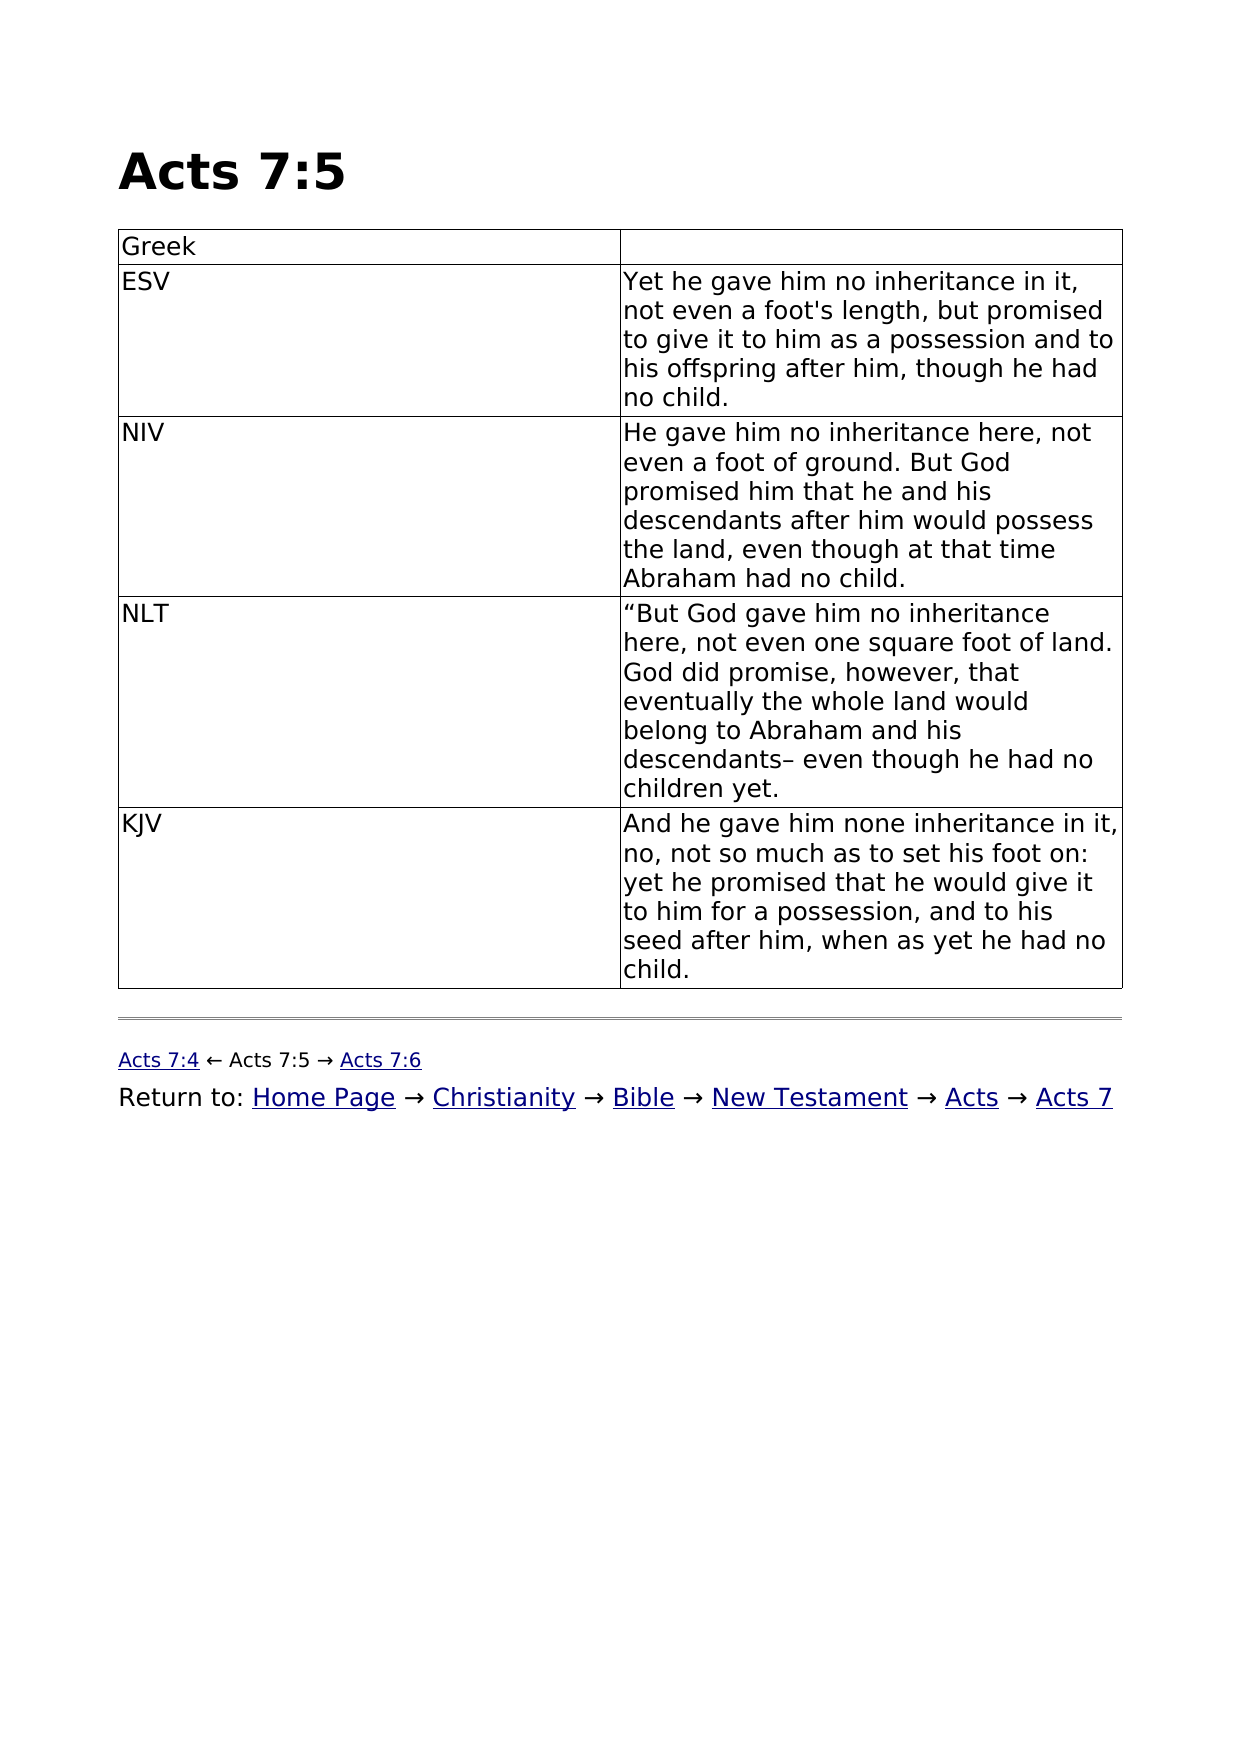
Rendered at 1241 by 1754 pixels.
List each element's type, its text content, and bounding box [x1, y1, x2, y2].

table_cell KJV [119, 808, 620, 987]
table_cell ESV [119, 265, 620, 416]
text Acts 7:4 ← Acts 7:5 → Acts 7:6 [118, 1049, 1122, 1083]
table_cell “But God gave him no inheritance here, not even one square foot of land. God did promise, however, that eventually the whole land would belong to Abraham and his descendants– even though he had no children yet. [621, 597, 1122, 807]
table_cell NIV [119, 417, 620, 596]
subtitle Acts 7:5 [118, 143, 1122, 201]
table_cell And he gave him none inheritance in it, no, not so much as to set his foot on: yet he promised that he would give it to him for a possession, and to his seed after him, when as yet he had no child. [621, 808, 1122, 987]
table_header [621, 230, 1122, 264]
table_header Greek [119, 230, 620, 264]
table_cell NLT [119, 597, 620, 807]
table_cell Yet he gave him no inheritance in it, not even a foot's length, but promised to give it to him as a possession and to his offspring after him, though he had no child. [621, 265, 1122, 416]
table_cell He gave him no inheritance here, not even a foot of ground. But God promised him that he and his descendants after him would possess the land, even though at that time Abraham had no child. [621, 417, 1122, 596]
text Return to: Home Page → Christianity → Bible → New Testament → Acts → Acts 7 [118, 1083, 1122, 1112]
